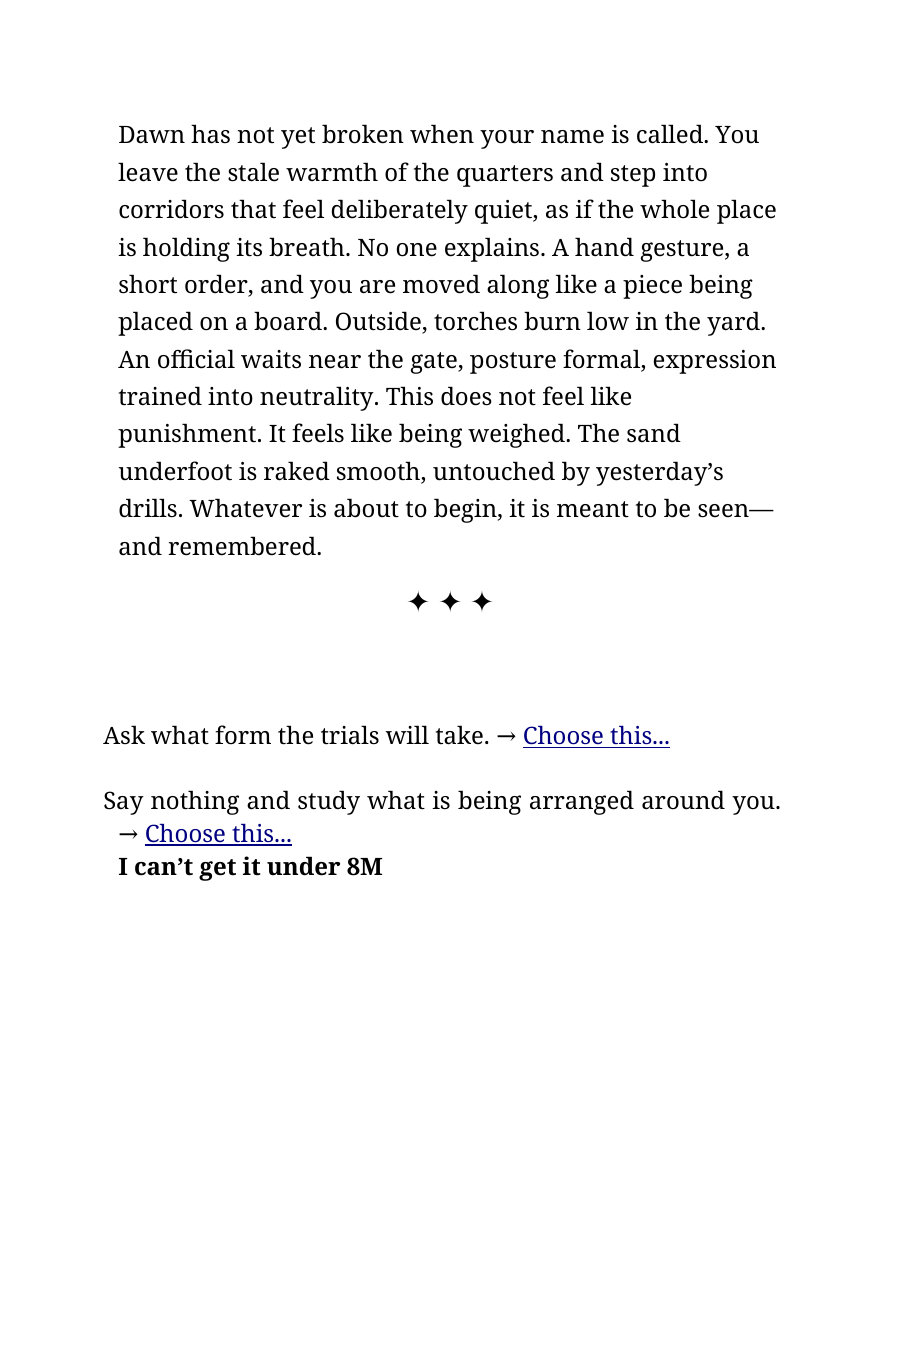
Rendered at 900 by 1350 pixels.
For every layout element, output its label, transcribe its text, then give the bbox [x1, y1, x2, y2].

text Dawn has not yet broken when your name is called. You leave the stale warmth of the quarters and step into corridors that feel deliberately quiet, as if the whole place is holding its breath. No one explains. A hand gesture, a short order, and you are moved along like a piece being placed on a board. Outside, torches burn low in the yard. An official waits near the gate, posture formal, expression trained into neutrality. This does not feel like punishment. It feels like being weighed. The sand underfoot is raked smooth, untouched by yesterday’s drills. Whatever is about to begin, it is meant to be seen—and remembered. [118, 118, 782, 562]
text ✦ ✦ ✦ [118, 581, 782, 621]
text Say nothing and study what is being arranged around you. → Choose this... [103, 784, 782, 849]
text Ask what form the trials will take. → Choose this... [103, 719, 782, 752]
text I can’t get it under 8M [118, 849, 782, 882]
